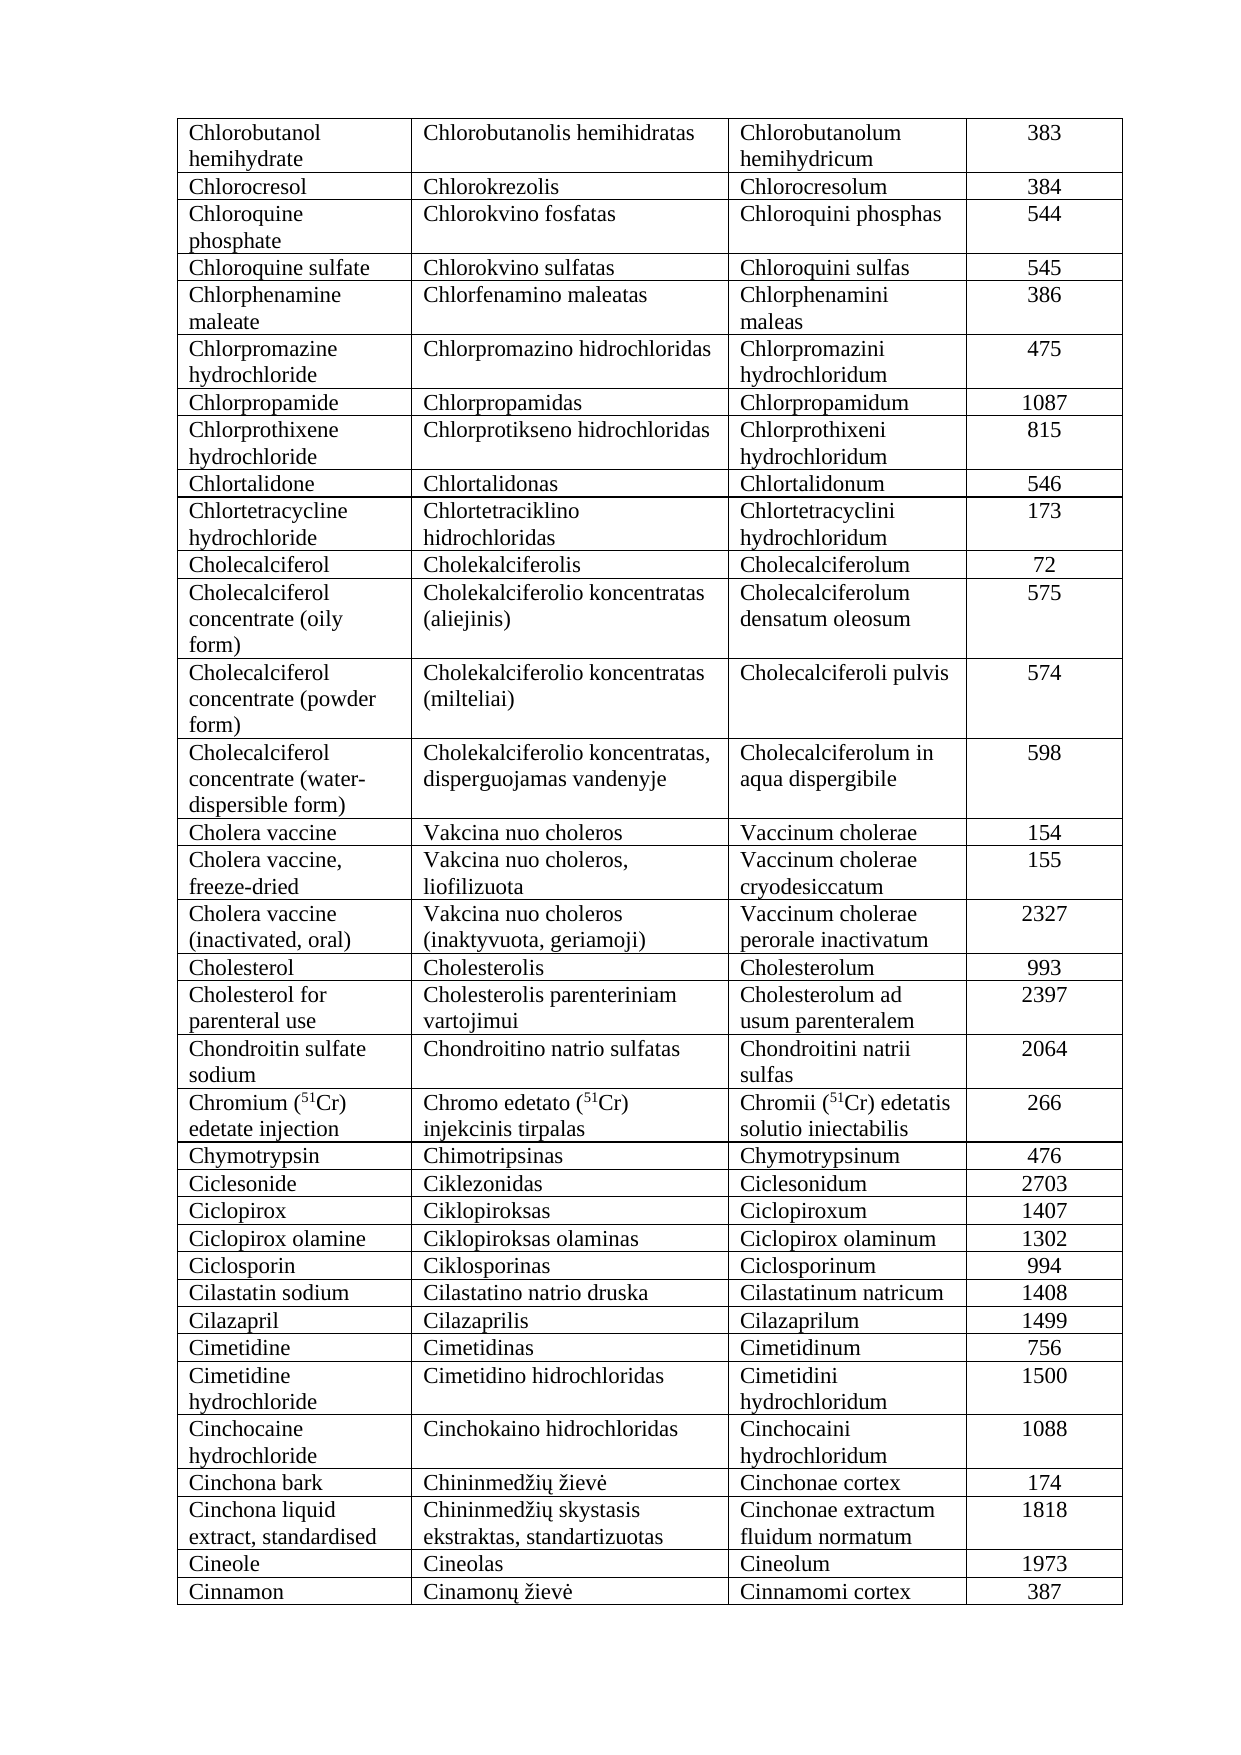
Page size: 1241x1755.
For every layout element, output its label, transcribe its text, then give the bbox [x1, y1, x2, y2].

table_cell Chlorpromazine hydrochloride [178, 335, 411, 388]
table_cell 1818 [967, 1497, 1122, 1549]
table_cell Cholesterolum ad usum parenteralem [729, 981, 966, 1034]
table_cell 1500 [967, 1362, 1122, 1414]
table_cell Chlorphenamine maleate [178, 281, 411, 334]
table_cell Vakcina nuo choleros [412, 819, 728, 845]
table_cell Chimotripsinas [412, 1143, 728, 1169]
table_cell Chondroitino natrio sulfatas [412, 1035, 728, 1088]
table_cell Chloroquine phosphate [178, 200, 411, 253]
table_cell Cilastatino natrio druska [412, 1280, 728, 1306]
table_cell Vaccinum cholerae cryodesiccatum [729, 846, 966, 899]
table_cell Cinchocaine hydrochloride [178, 1415, 411, 1468]
table_cell Cholecalciferol concentrate (water-dispersible form) [178, 739, 411, 818]
table_cell Chlorocresolum [729, 173, 966, 199]
table_cell Cinchonae cortex [729, 1469, 966, 1496]
table_cell Cholecalciferol [178, 551, 411, 578]
table_cell Chlorprotikseno hidrochloridas [412, 416, 728, 469]
table_cell Chlorobutanolum hemihydricum [729, 119, 966, 172]
table_cell 756 [967, 1334, 1122, 1361]
table_cell Cholecalciferolum [729, 551, 966, 578]
table_cell Cholera vaccine [178, 819, 411, 845]
table_cell 815 [967, 416, 1122, 469]
table_cell Cimetidinum [729, 1334, 966, 1361]
table_cell 1407 [967, 1197, 1122, 1224]
table_cell Cinnamomi cortex [729, 1578, 966, 1604]
table_cell Chlorfenamino maleatas [412, 281, 728, 334]
table_cell 384 [967, 173, 1122, 199]
table_cell Chlorprothixene hydrochloride [178, 416, 411, 469]
table_cell 546 [967, 470, 1122, 496]
table_cell Cimetidine hydrochloride [178, 1362, 411, 1414]
table_cell Chininmedžių skystasis ekstraktas, standartizuotas [412, 1497, 728, 1549]
table_cell Cholecalciferoli pulvis [729, 659, 966, 738]
table_cell Cholesterol for parenteral use [178, 981, 411, 1034]
table_cell Chloroquini sulfas [729, 254, 966, 280]
table_cell 575 [967, 579, 1122, 658]
table_cell 1088 [967, 1415, 1122, 1468]
table_cell Cinchona bark [178, 1469, 411, 1496]
table_cell Cilazaprilis [412, 1307, 728, 1333]
table_cell Chlortetracyclini hydrochloridum [729, 498, 966, 550]
table_cell Cholecalciferolum densatum oleosum [729, 579, 966, 658]
table_cell 154 [967, 819, 1122, 845]
table_cell Ciclosporin [178, 1252, 411, 1278]
table_cell Chininmedžių žievė [412, 1469, 728, 1496]
table_cell Vaccinum cholerae [729, 819, 966, 845]
table_cell 266 [967, 1089, 1122, 1141]
table_cell Cinchokaino hidrochloridas [412, 1415, 728, 1468]
table_cell Chymotrypsinum [729, 1143, 966, 1169]
table_cell 2064 [967, 1035, 1122, 1088]
table_cell Ciklosporinas [412, 1252, 728, 1278]
table_cell Cholecalciferolum in aqua dispergibile [729, 739, 966, 818]
table_cell Cilazapril [178, 1307, 411, 1333]
table_cell Cimetidinas [412, 1334, 728, 1361]
table_cell 993 [967, 954, 1122, 980]
table_cell Ciklopiroksas olaminas [412, 1225, 728, 1251]
table_cell 545 [967, 254, 1122, 280]
table_cell 386 [967, 281, 1122, 334]
table_cell Chloroquini phosphas [729, 200, 966, 253]
table_cell 544 [967, 200, 1122, 253]
table_cell 475 [967, 335, 1122, 388]
table_cell 476 [967, 1143, 1122, 1169]
table_cell Ciclopirox olaminum [729, 1225, 966, 1251]
table_cell Cholekalciferolio koncentratas (aliejinis) [412, 579, 728, 658]
table_cell Chlortalidone [178, 470, 411, 496]
table_cell Chlortalidonas [412, 470, 728, 496]
table_cell Cinchona liquid extract, standardised [178, 1497, 411, 1549]
table_cell 598 [967, 739, 1122, 818]
table_cell Cinchocaini hydrochloridum [729, 1415, 966, 1468]
table_cell Cimetidini hydrochloridum [729, 1362, 966, 1414]
table_cell Chloroquine sulfate [178, 254, 411, 280]
table_cell Chlorprothixeni hydrochloridum [729, 416, 966, 469]
table_cell Chlorocresol [178, 173, 411, 199]
table_cell Chlorpropamidum [729, 389, 966, 415]
table_cell Chlorokrezolis [412, 173, 728, 199]
table_cell Chromii (51Cr) edetatis solutio iniectabilis [729, 1089, 966, 1141]
table_cell Cineolum [729, 1550, 966, 1577]
table_cell Cimetidino hidrochloridas [412, 1362, 728, 1414]
table_cell Chlorokvino fosfatas [412, 200, 728, 253]
table_cell Cholekalciferolio koncentratas, disperguojamas vandenyje [412, 739, 728, 818]
table_cell Chlorpropamide [178, 389, 411, 415]
table_cell 1302 [967, 1225, 1122, 1251]
table_cell Cineolas [412, 1550, 728, 1577]
table_cell Ciclesonidum [729, 1170, 966, 1196]
table_cell 1973 [967, 1550, 1122, 1577]
table_cell Cilazaprilum [729, 1307, 966, 1333]
table_cell Cholekalciferolis [412, 551, 728, 578]
table_cell Chondroitini natrii sulfas [729, 1035, 966, 1088]
table_cell Cinnamon [178, 1578, 411, 1604]
table_cell 383 [967, 119, 1122, 172]
table_cell Cilastatinum natricum [729, 1280, 966, 1306]
table_cell Chromo edetato (51Cr) injekcinis tirpalas [412, 1089, 728, 1141]
table_cell Chlorobutanolis hemihidratas [412, 119, 728, 172]
table_cell 173 [967, 498, 1122, 550]
table_cell 387 [967, 1578, 1122, 1604]
table_cell Cholesterolis parenteriniam vartojimui [412, 981, 728, 1034]
table_cell Ciclopirox [178, 1197, 411, 1224]
table_cell Chlorokvino sulfatas [412, 254, 728, 280]
table_cell Ciklezonidas [412, 1170, 728, 1196]
table_cell Chondroitin sulfate sodium [178, 1035, 411, 1088]
table_cell Ciclopirox olamine [178, 1225, 411, 1251]
table_cell Cholesterolis [412, 954, 728, 980]
table_cell Cholekalciferolio koncentratas (milteliai) [412, 659, 728, 738]
table_cell Cholera vaccine (inactivated, oral) [178, 900, 411, 953]
table_cell Cinamonų žievė [412, 1578, 728, 1604]
table_cell 2703 [967, 1170, 1122, 1196]
table_cell Vakcina nuo choleros, liofilizuota [412, 846, 728, 899]
table_cell Chlorphenamini maleas [729, 281, 966, 334]
table_cell 574 [967, 659, 1122, 738]
table_cell Cinchonae extractum fluidum normatum [729, 1497, 966, 1549]
table_cell Chlorpropamidas [412, 389, 728, 415]
table_cell Ciclopiroxum [729, 1197, 966, 1224]
table_cell Cimetidine [178, 1334, 411, 1361]
table_cell Cholera vaccine, freeze-dried [178, 846, 411, 899]
table_cell Cholecalciferol concentrate (oily form) [178, 579, 411, 658]
table_cell Chlorpromazini hydrochloridum [729, 335, 966, 388]
table_cell 2397 [967, 981, 1122, 1034]
table_cell 155 [967, 846, 1122, 899]
table_cell 994 [967, 1252, 1122, 1278]
table_cell Chlorpromazino hidrochloridas [412, 335, 728, 388]
table_cell Ciklopiroksas [412, 1197, 728, 1224]
table_cell 1087 [967, 389, 1122, 415]
table_cell Cholesterolum [729, 954, 966, 980]
table_cell Chlortetracycline hydrochloride [178, 498, 411, 550]
table_cell Chromium (51Cr) edetate injection [178, 1089, 411, 1141]
table_cell Chymotrypsin [178, 1143, 411, 1169]
table_cell Ciclesonide [178, 1170, 411, 1196]
table_cell 1408 [967, 1280, 1122, 1306]
table_cell Cineole [178, 1550, 411, 1577]
table_cell Cholecalciferol concentrate (powder form) [178, 659, 411, 738]
table_cell 2327 [967, 900, 1122, 953]
table_cell 174 [967, 1469, 1122, 1496]
table_cell Vakcina nuo choleros (inaktyvuota, geriamoji) [412, 900, 728, 953]
table_cell 72 [967, 551, 1122, 578]
table_cell 1499 [967, 1307, 1122, 1333]
table_cell Cholesterol [178, 954, 411, 980]
table_cell Ciclosporinum [729, 1252, 966, 1278]
table_cell Chlorobutanol hemihydrate [178, 119, 411, 172]
table_cell Vaccinum cholerae perorale inactivatum [729, 900, 966, 953]
table_cell Chlortalidonum [729, 470, 966, 496]
table_cell Cilastatin sodium [178, 1280, 411, 1306]
table_cell Chlortetraciklino hidrochloridas [412, 498, 728, 550]
